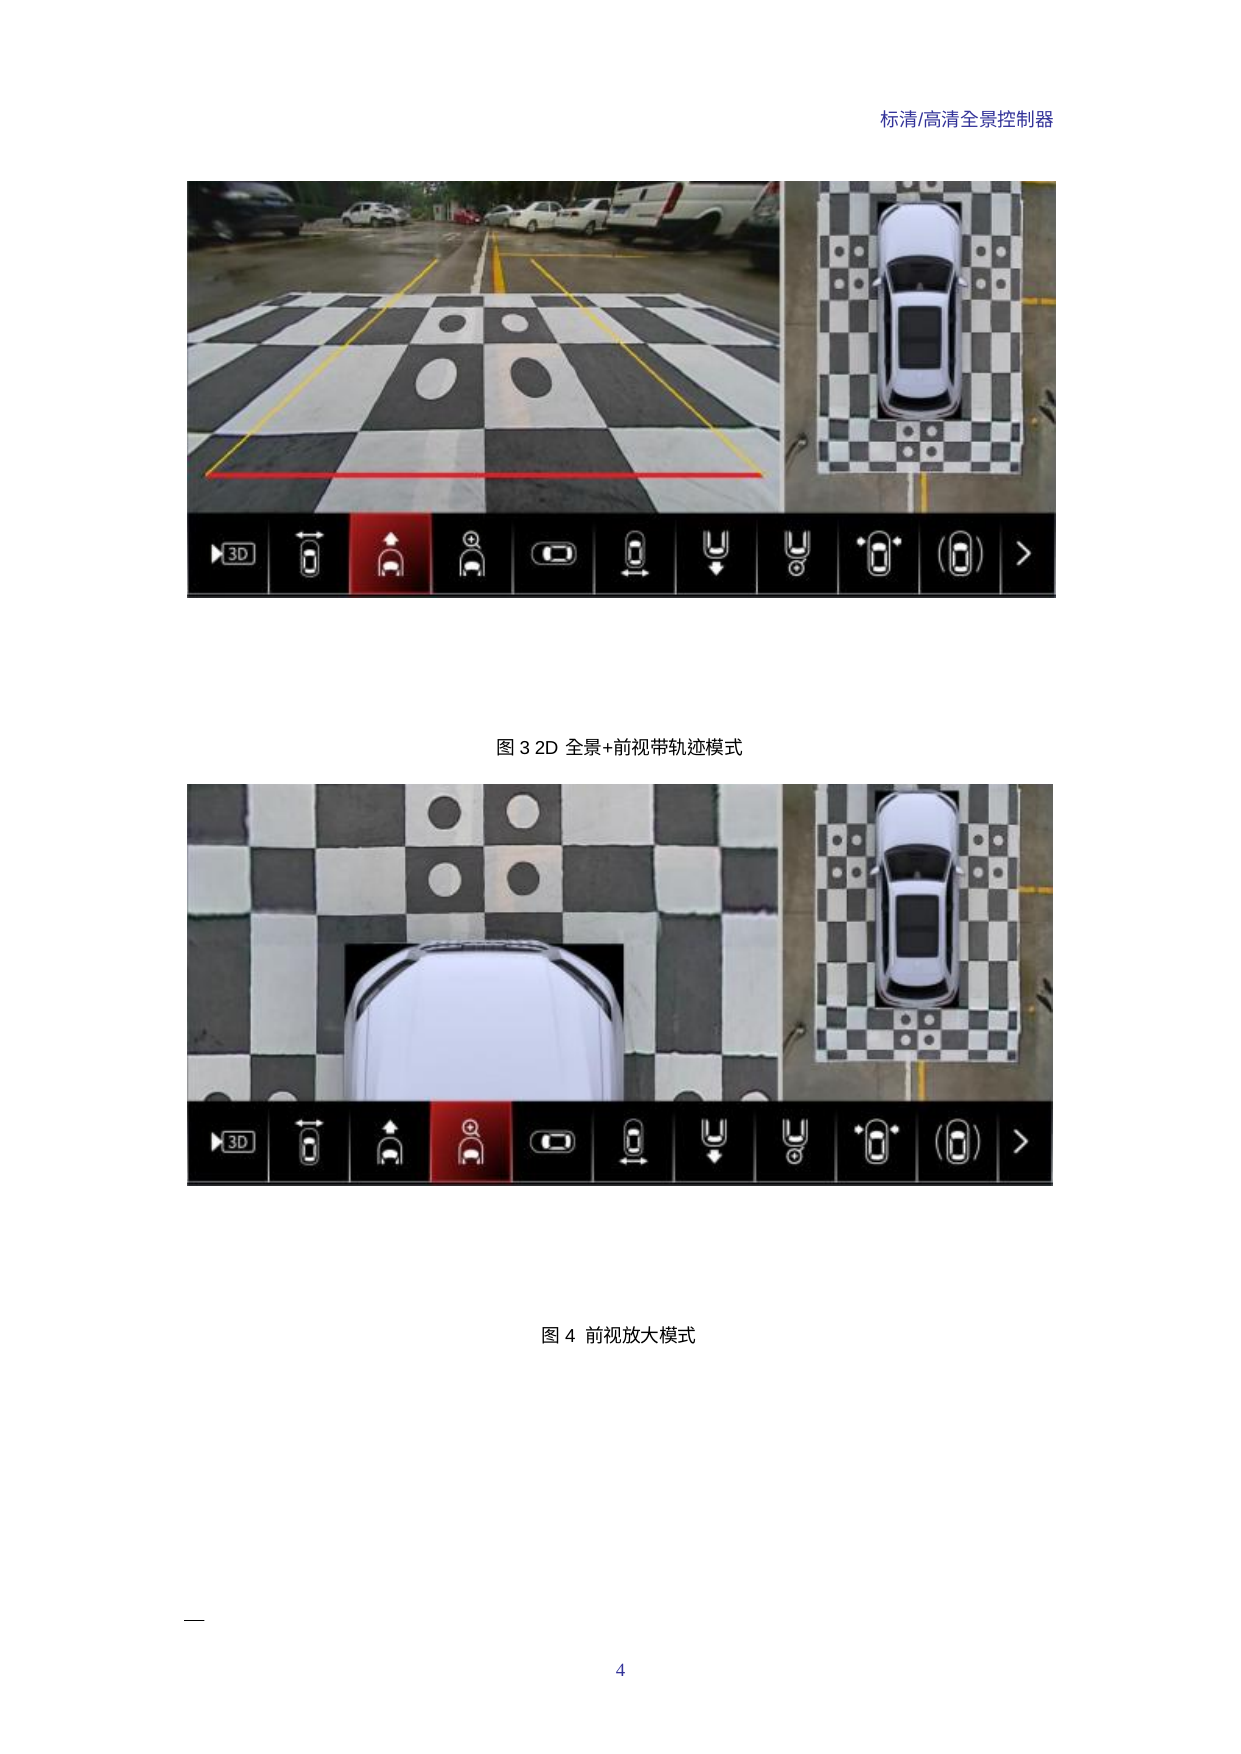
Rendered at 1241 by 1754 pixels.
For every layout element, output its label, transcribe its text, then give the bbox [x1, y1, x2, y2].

picture [187, 181, 1056, 598]
picture [187, 784, 1053, 1186]
text 图 4 前视放大模式 [542, 1322, 1056, 1348]
text 图 3 2D 全景+前视带轨迹模式 [496, 734, 1056, 759]
